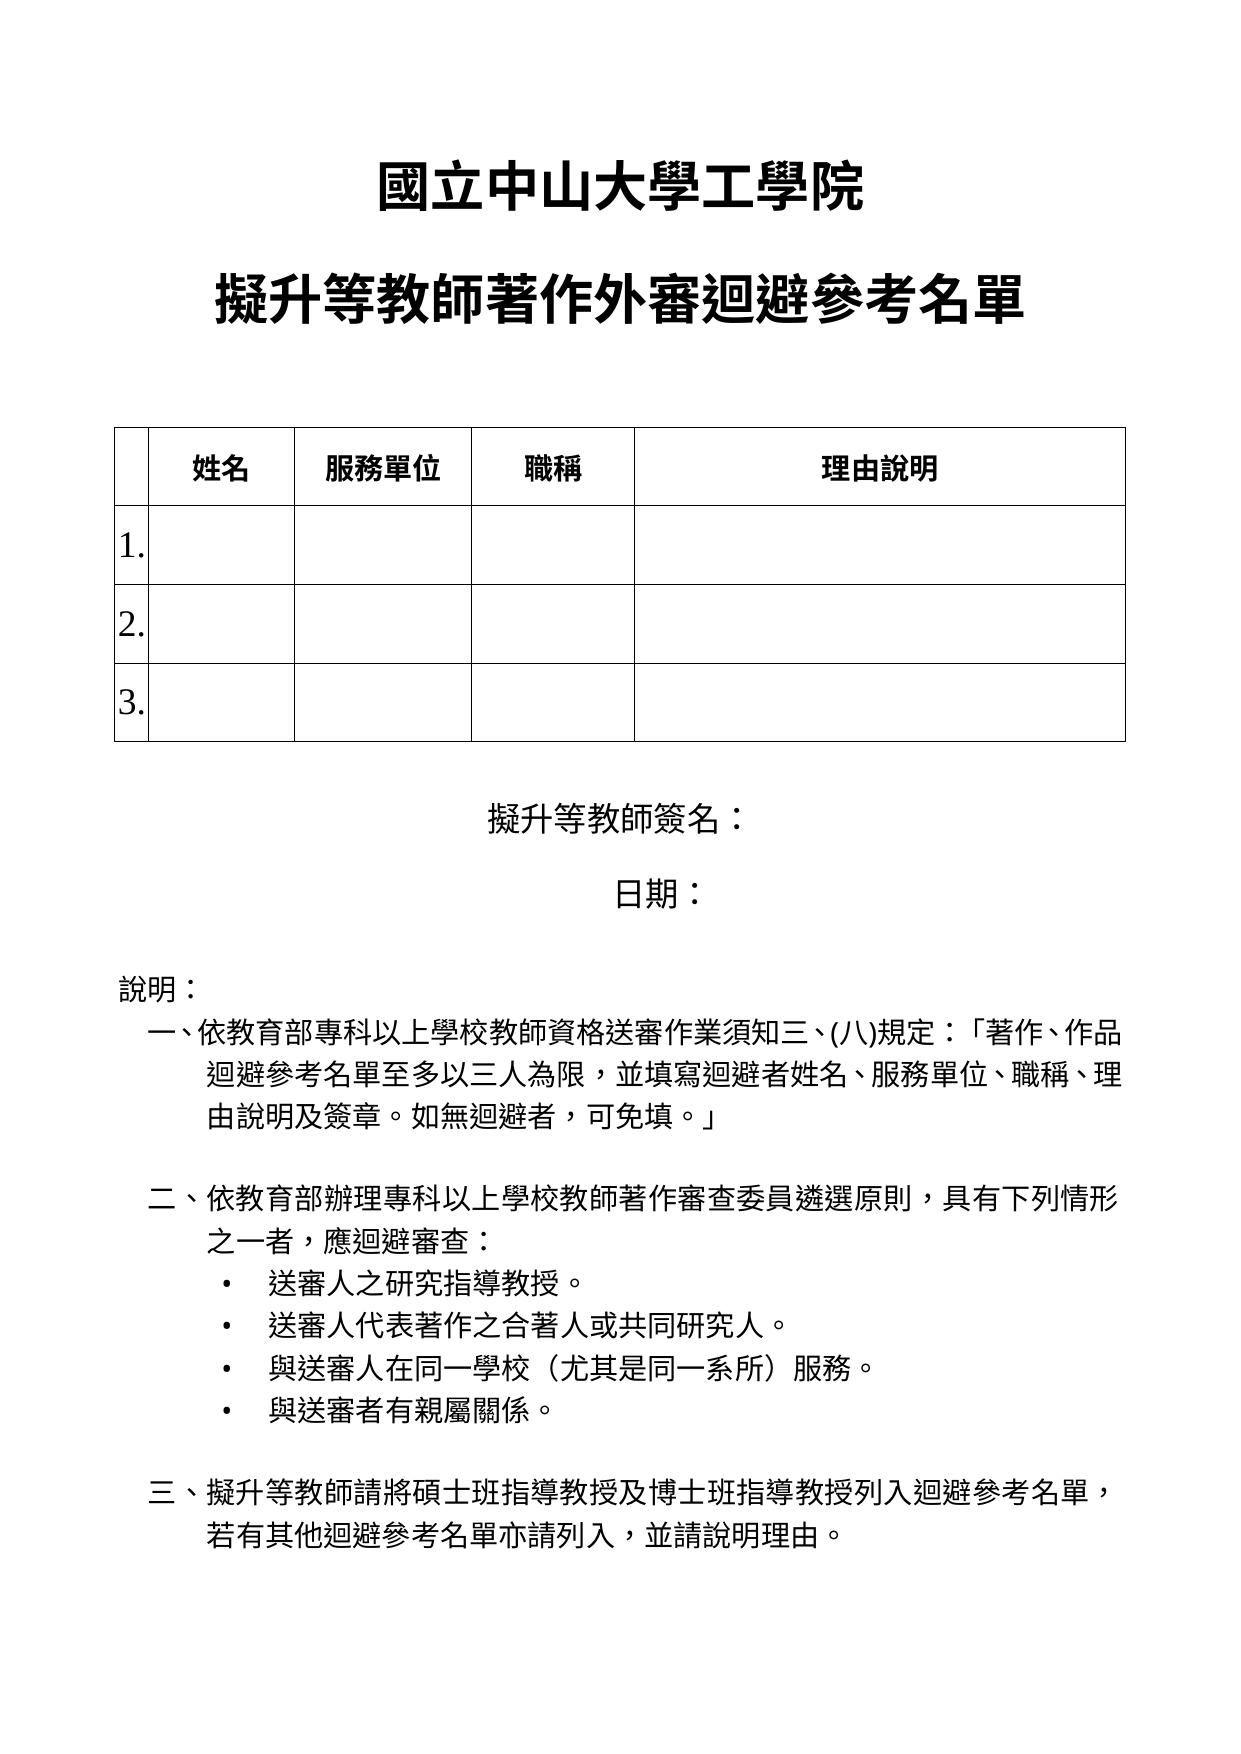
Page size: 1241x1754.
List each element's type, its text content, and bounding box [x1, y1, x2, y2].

text • 與送審人在同一學校（尤其是同一系所）服務。 [206, 1345, 1122, 1388]
text • 與送審者有親屬關係。 [206, 1388, 1122, 1430]
table_cell 1. [115, 506, 148, 584]
table_header 姓名 [149, 428, 294, 505]
table_cell [635, 585, 1125, 662]
table_header 理由說明 [635, 428, 1125, 505]
text 說明： [118, 967, 1122, 1009]
table_cell [295, 585, 471, 662]
text • 送審人之研究指導教授。 [206, 1261, 1122, 1303]
table_cell [472, 585, 634, 662]
text • 送審人代表著作之合著人或共同研究人。 [206, 1303, 1122, 1345]
text 二、依教育部辦理專科以上學校教師著作審查委員遴選原則，具有下列情形之一者，應迴避審查： [147, 1176, 1122, 1261]
text 擬升等教師簽名： [118, 779, 1122, 854]
table_header 職稱 [472, 428, 634, 505]
table_cell [149, 506, 294, 584]
text 國立中山大學工學院 [118, 127, 1122, 239]
table_cell [635, 664, 1125, 741]
table_cell 3. [115, 664, 148, 741]
text 一、依教育部專科以上學校教師資格送審作業須知三、(八)規定：「著作、作品迴避參考名單至多以三人為限，並填寫迴避者姓名、服務單位、職稱、理由說明及簽章。如無迴避者，可免填。」 [147, 1009, 1122, 1136]
table_cell [149, 585, 294, 662]
table_cell [149, 664, 294, 741]
table_cell [635, 506, 1125, 584]
text 日期： [118, 854, 1122, 929]
text 擬升等教師著作外審迴避參考名單 [118, 239, 1122, 352]
table_cell [295, 664, 471, 741]
table_cell [472, 506, 634, 584]
table_cell [472, 664, 634, 741]
table_cell [295, 506, 471, 584]
table_cell 2. [115, 585, 148, 662]
text 三、擬升等教師請將碩士班指導教授及博士班指導教授列入迴避參考名單，若有其他迴避參考名單亦請列入，並請說明理由。 [147, 1470, 1122, 1554]
table_header [115, 428, 148, 505]
table_header 服務單位 [295, 428, 471, 505]
